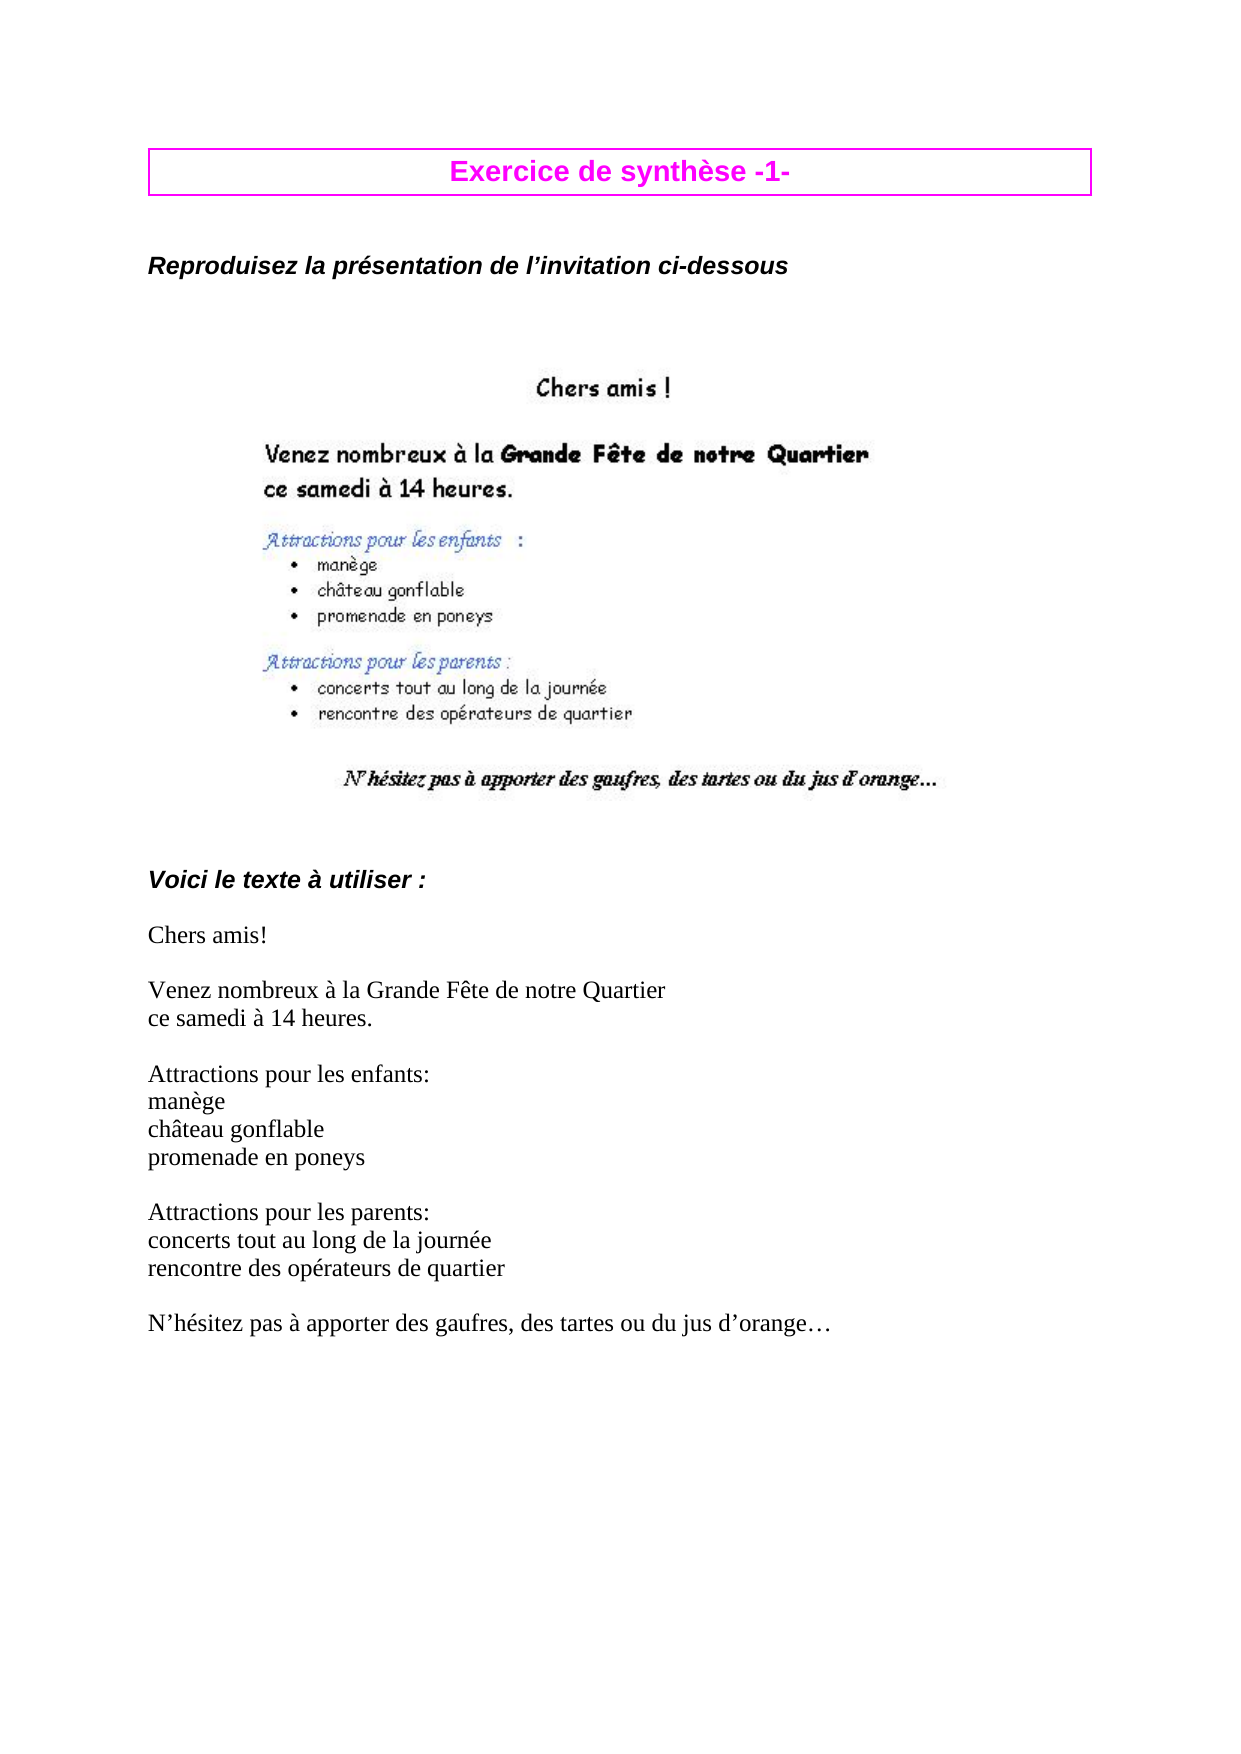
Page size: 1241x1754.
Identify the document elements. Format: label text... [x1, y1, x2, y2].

text château gonflable [148, 1115, 1092, 1143]
text Reproduisez la présentation de l’invitation ci-dessous [148, 252, 1092, 280]
text Attractions pour les parents: [148, 1198, 1092, 1226]
picture [239, 344, 1002, 801]
table_header Exercice de synthèse -1- [150, 150, 1090, 194]
text Chers amis! [148, 921, 1092, 949]
text rencontre des opérateurs de quartier [148, 1254, 1092, 1281]
text promenade en poneys [148, 1143, 1092, 1171]
text Venez nombreux à la Grande Fête de notre Quartier [148, 977, 1092, 1004]
text Attractions pour les enfants: [148, 1060, 1092, 1087]
text N’hésitez pas à apporter des gaufres, des tartes ou du jus d’orange… [148, 1309, 1092, 1337]
text Voici le texte à utiliser : [148, 865, 1092, 893]
text manège [148, 1087, 1092, 1115]
text ce samedi à 14 heures. [148, 1004, 1092, 1032]
text concerts tout au long de la journée [148, 1226, 1092, 1254]
